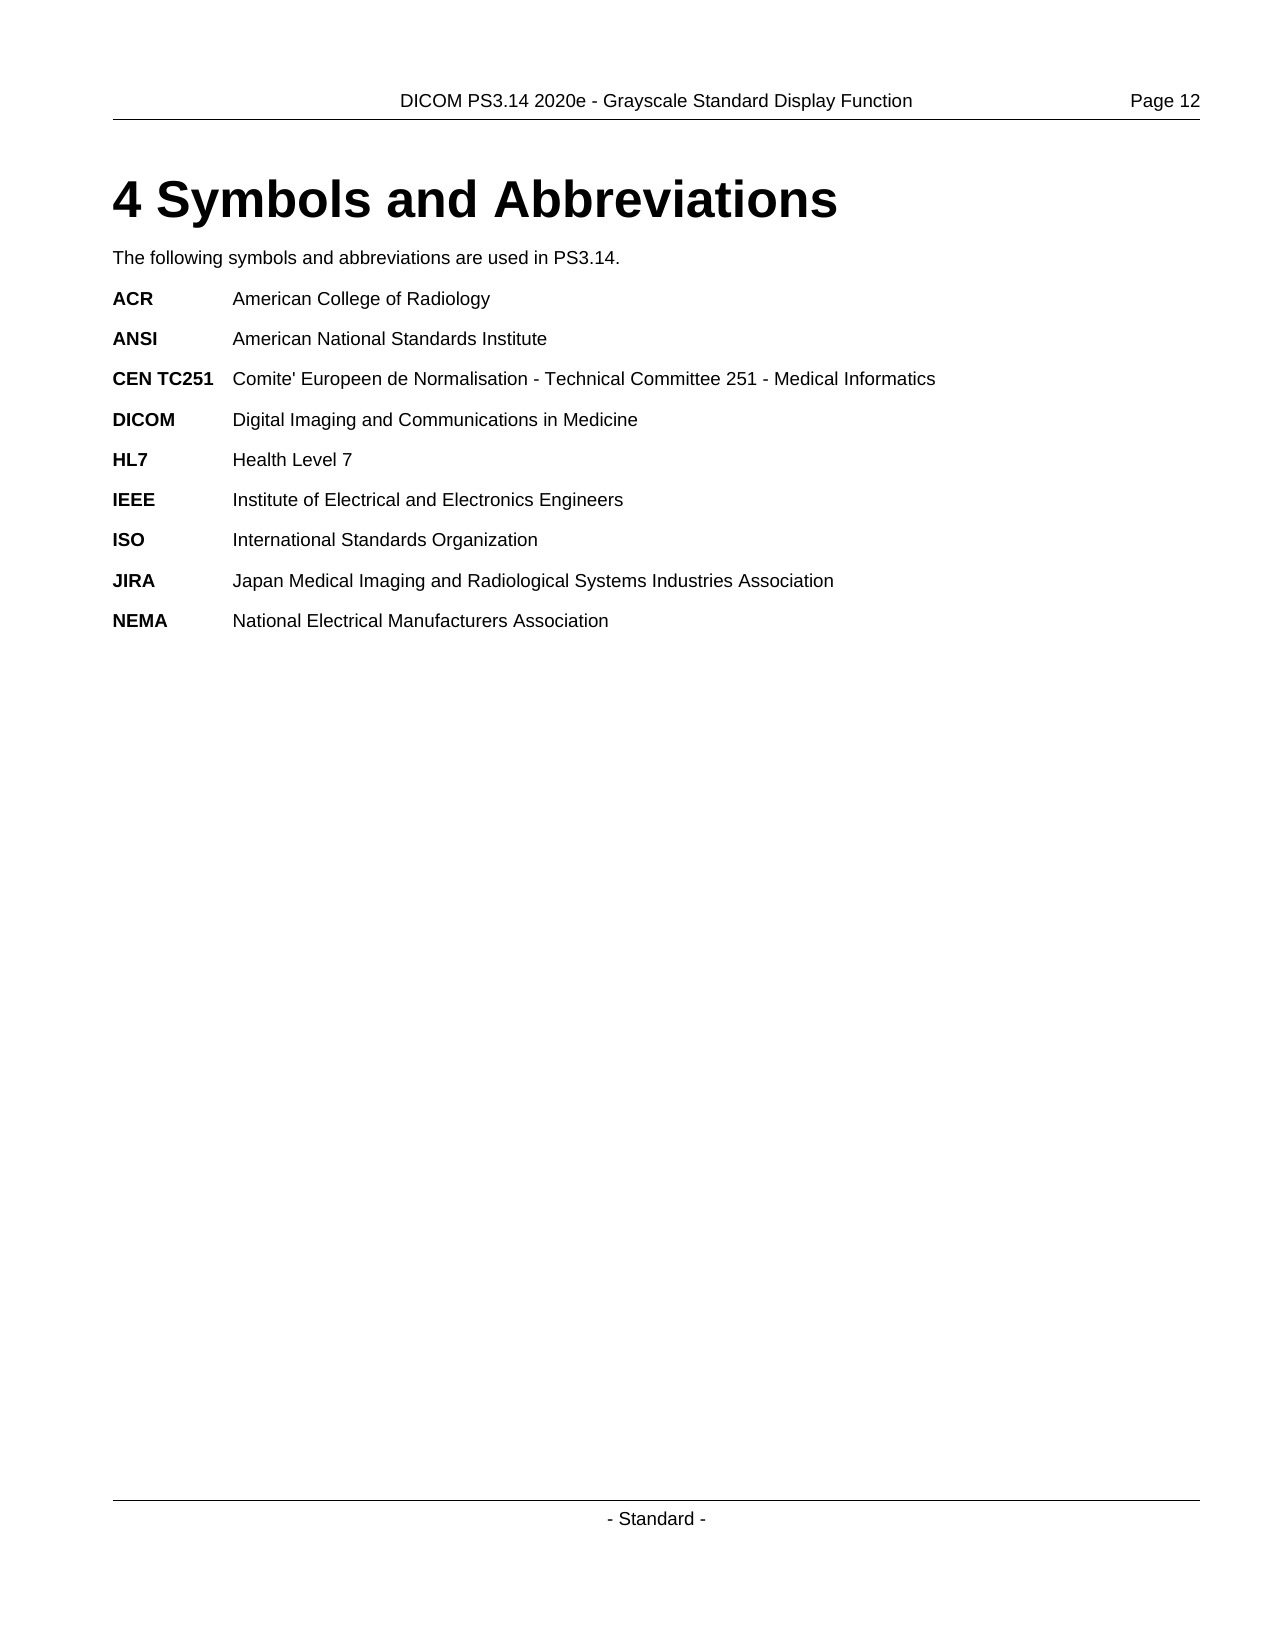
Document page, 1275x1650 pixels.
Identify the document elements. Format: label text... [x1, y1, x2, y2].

text The following symbols and abbreviations are used in PS3.14. [112, 247, 1200, 269]
text ANSI American National Standards Institute [112, 328, 1200, 349]
text HL7 Health Level 7 [112, 449, 1200, 470]
text DICOM Digital Imaging and Communications in Medicine [112, 408, 1200, 430]
text IEEE Institute of Electrical and Electronics Engineers [112, 489, 1200, 511]
text ACR American College of Radiology [112, 287, 1200, 309]
text 4 Symbols and Abbreviations [112, 169, 1200, 228]
text ISO International Standards Organization [112, 529, 1200, 551]
text CEN TC251 Comite' Europeen de Normalisation - Technical Committee 251 - Medical Informatics [112, 368, 1200, 389]
text NEMA National Electrical Manufacturers Association [112, 610, 1200, 631]
text JIRA Japan Medical Imaging and Radiological Systems Industries Association [112, 569, 1200, 591]
